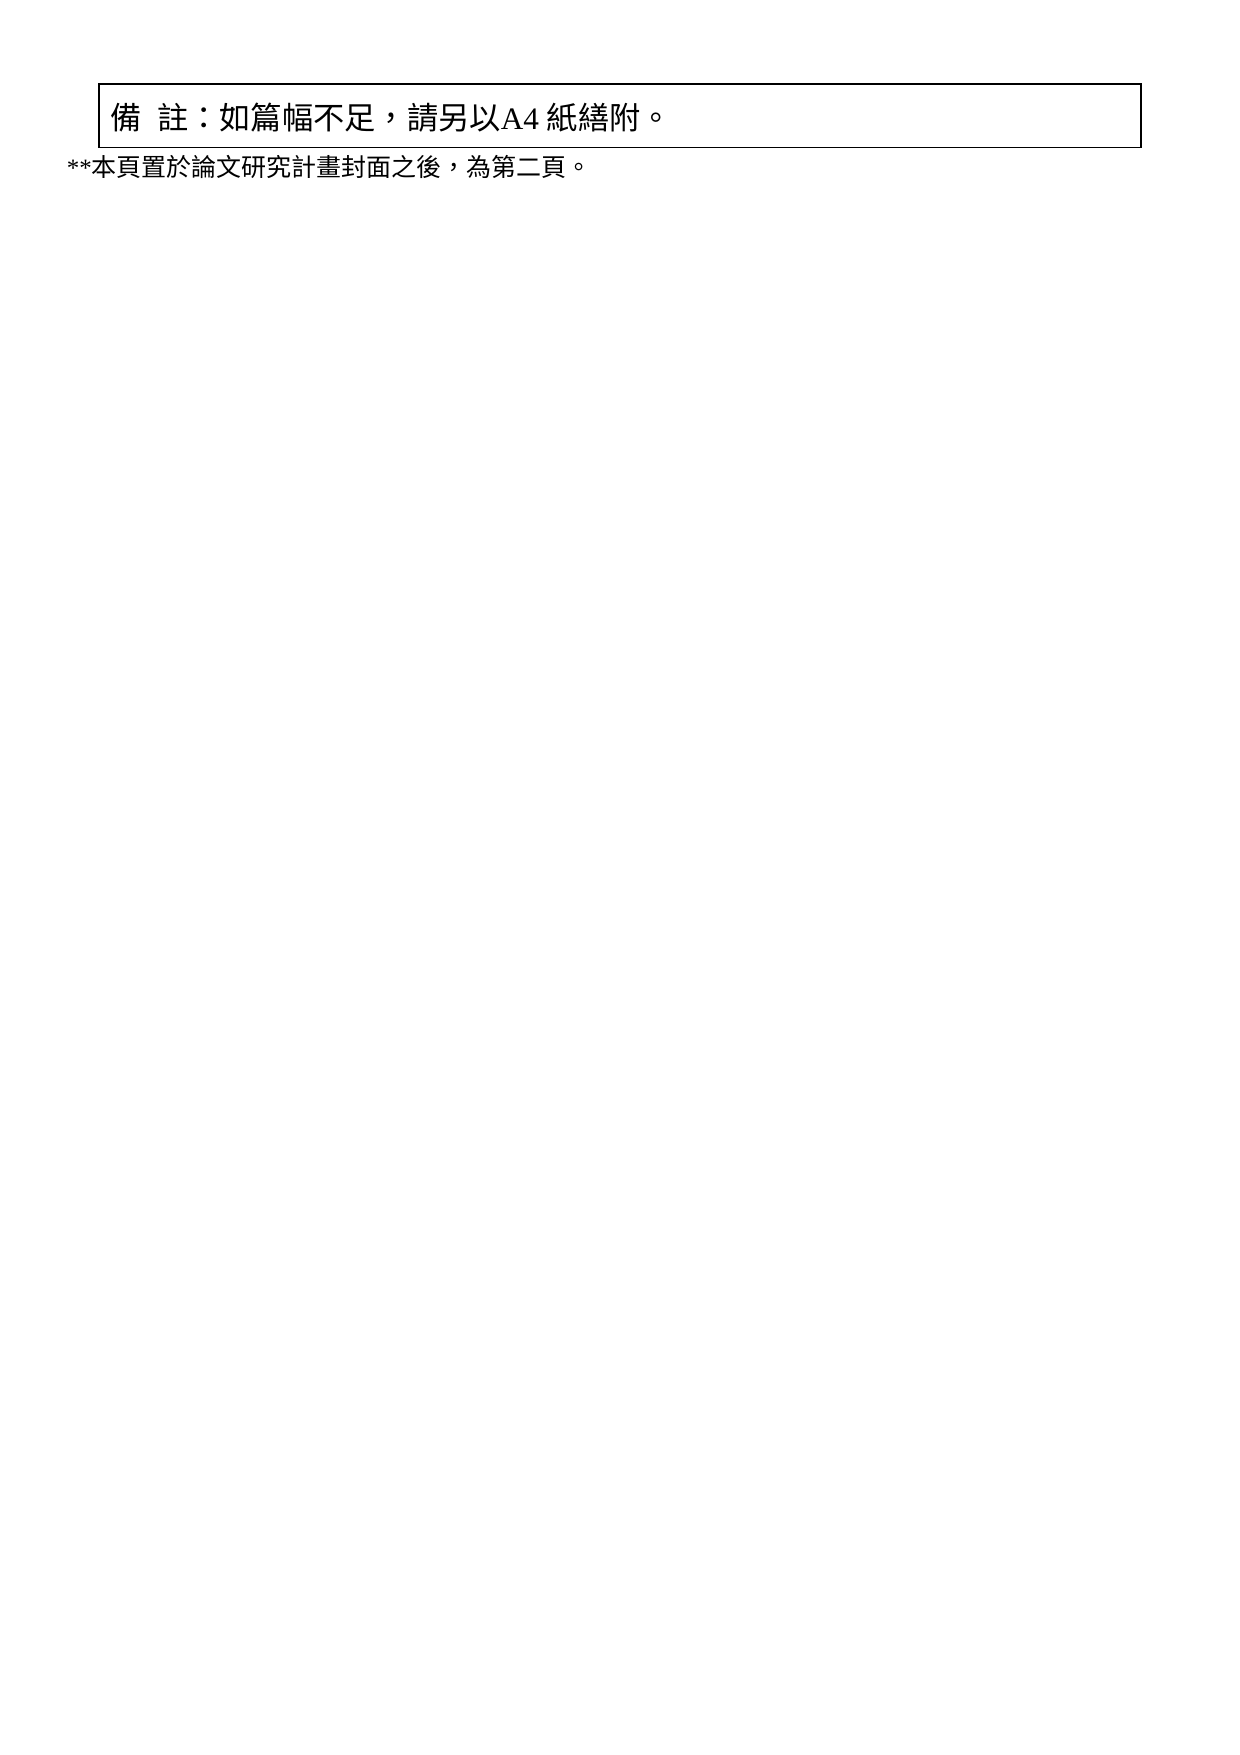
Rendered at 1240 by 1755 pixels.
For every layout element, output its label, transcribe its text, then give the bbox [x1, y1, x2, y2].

text **本頁置於論文研究計畫封面之後，為第二頁。 [42, 148, 1198, 184]
table_cell 備 註：如篇幅不足，請另以A4 紙繕附。 [100, 85, 1140, 146]
